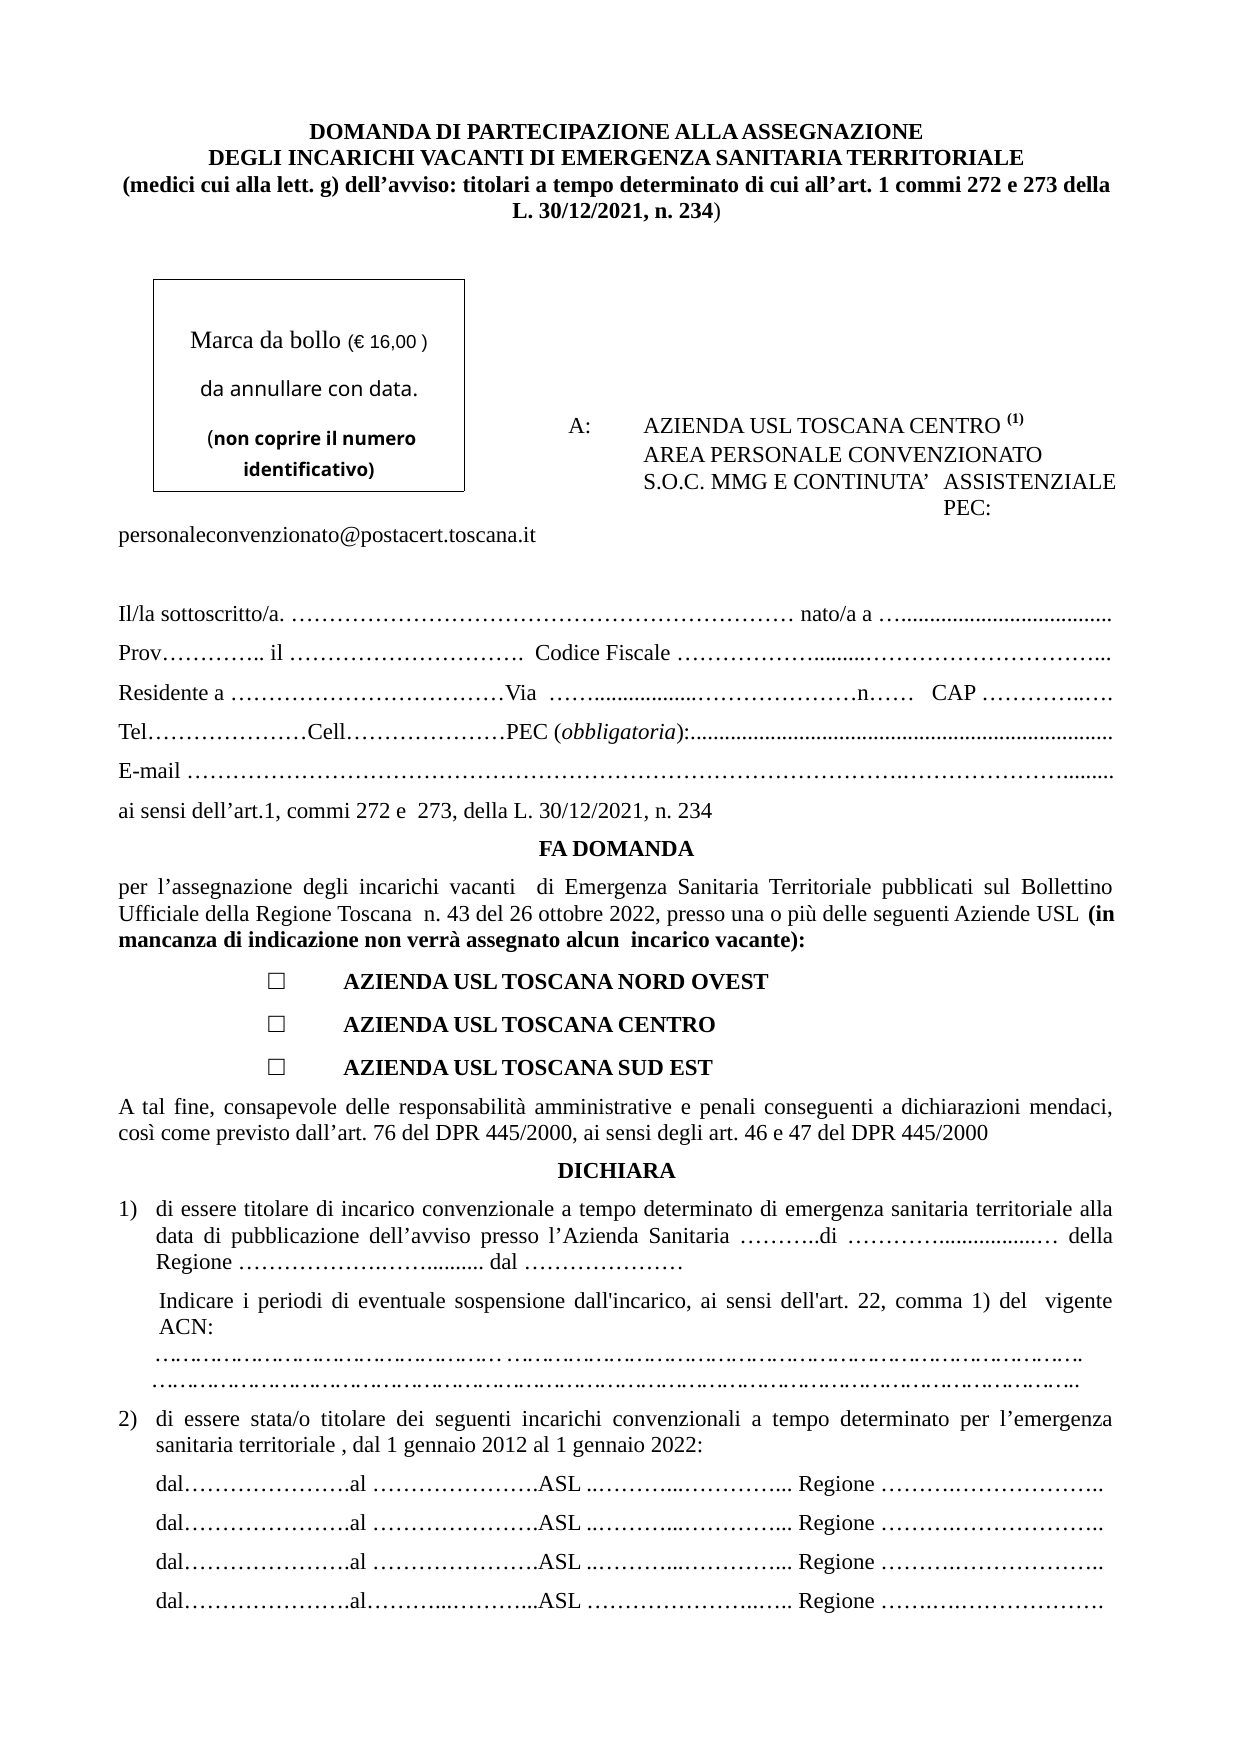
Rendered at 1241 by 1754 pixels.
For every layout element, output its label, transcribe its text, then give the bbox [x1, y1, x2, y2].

text □ Azienda USL Toscana Nord Ovest [118, 964, 1114, 995]
text DICHIARA [118, 1157, 1114, 1184]
text Il/la sottoscritto/a. ………………………………………………………… nato/a a …..................................... [118, 600, 1114, 626]
text □ Azienda USL Toscana Centro [118, 1007, 1114, 1038]
list (non coprire il numero identificativo) [162, 423, 455, 482]
text 1) di essere titolare di incarico convenzionale a tempo determinato di emergenza sanitaria territoriale alla data di pubblicazione dell’avviso presso l’Azienda Sanitaria ………..di ………….................… della Regione ……………….…….......... dal ………………… [118, 1196, 1114, 1274]
subtitle E-mail ………………………………………………………………………………….…………………......... [118, 758, 1114, 784]
text ……………………………………………………………………………………………………………………….. [118, 1366, 1114, 1392]
text dal………………….al ………………….ASL ..………...…………... Regione ……….……………….. [156, 1470, 1114, 1497]
text □ Azienda usl Toscana Sud Est [118, 1050, 1114, 1081]
text DEGLI INCARICHI VACANTI DI EMERGENZA SANITARIA TERRITORIALE [118, 144, 1114, 171]
list Marca da bollo (€ 16,00 ) [162, 325, 455, 354]
text per l’assegnazione degli incarichi vacanti di Emergenza Sanitaria Territoriale pubblicati sul Bollettino Ufficiale della Regione Toscana n. 43 del 26 ottobre 2022, presso una o più delle seguenti Aziende USL (in mancanza di indicazione non verrà assegnato alcun incarico vacante): [118, 873, 1114, 952]
text S.O.C. MMG e continuta’ assistenziale [118, 468, 1122, 494]
text FA DOMANDA [118, 835, 1114, 862]
list da annullare con data. [162, 374, 455, 402]
text A tal fine, consapevole delle responsabilità amministrative e penali conseguenti a dichiarazioni mendaci, così come previsto dall’art. 76 del DPR 445/2000, ai sensi degli art. 46 e 47 del DPR 445/2000 [118, 1093, 1114, 1146]
text dal………………….al ………………….ASL ..………...…………... Regione ……….……………….. [156, 1509, 1114, 1535]
subtitle (medici cui alla lett. g) dell’avviso: titolari a tempo determinato di cui all’art. 1 commi 272 e 273 della L. 30/12/2021, n. 234) [118, 171, 1114, 223]
text ai sensi dell’art.1, commi 272 e 273, della L. 30/12/2021, n. 234 [118, 797, 1114, 823]
text 2) di essere stata/o titolare dei seguenti incarichi convenzionali a tempo determinato per l’emergenza sanitaria territoriale , dal 1 gennaio 2012 al 1 gennaio 2022: [118, 1405, 1114, 1458]
text dal………………….al ………………….ASL ..………...…………... Regione ……….……………….. [156, 1548, 1114, 1574]
text dal………………….al………...………...ASL …………………..….. Regione …….….………………. [118, 1587, 1114, 1613]
text Indicare i periodi di eventuale sospensione dall'incarico, ai sensi dell'art. 22, comma 1) del vigente ACN: [159, 1287, 1114, 1340]
title DOMANDA DI PARTECIPAZIONE ALLA ASSEGNAZIONE [118, 118, 1114, 144]
text [118, 410, 153, 468]
text A: AZIENDA USL TOSCANA CENTRO (1) Area Personale Convenzionato [465, 410, 1122, 468]
text Residente a ………………………………Via ……..................…………………n…… CAP …………..…. Tel…………………Cell…………………PEC (obbligatoria):.......................................................................... [118, 679, 1114, 744]
text …………………………………………… …………………………………………………………………………. [118, 1340, 1114, 1366]
text Prov………….. il …………………………. Codice Fiscale ……………….........…………………………... [118, 639, 1114, 666]
text PEC: personaleconvenzionato@postacert.toscana.it [118, 494, 1122, 547]
